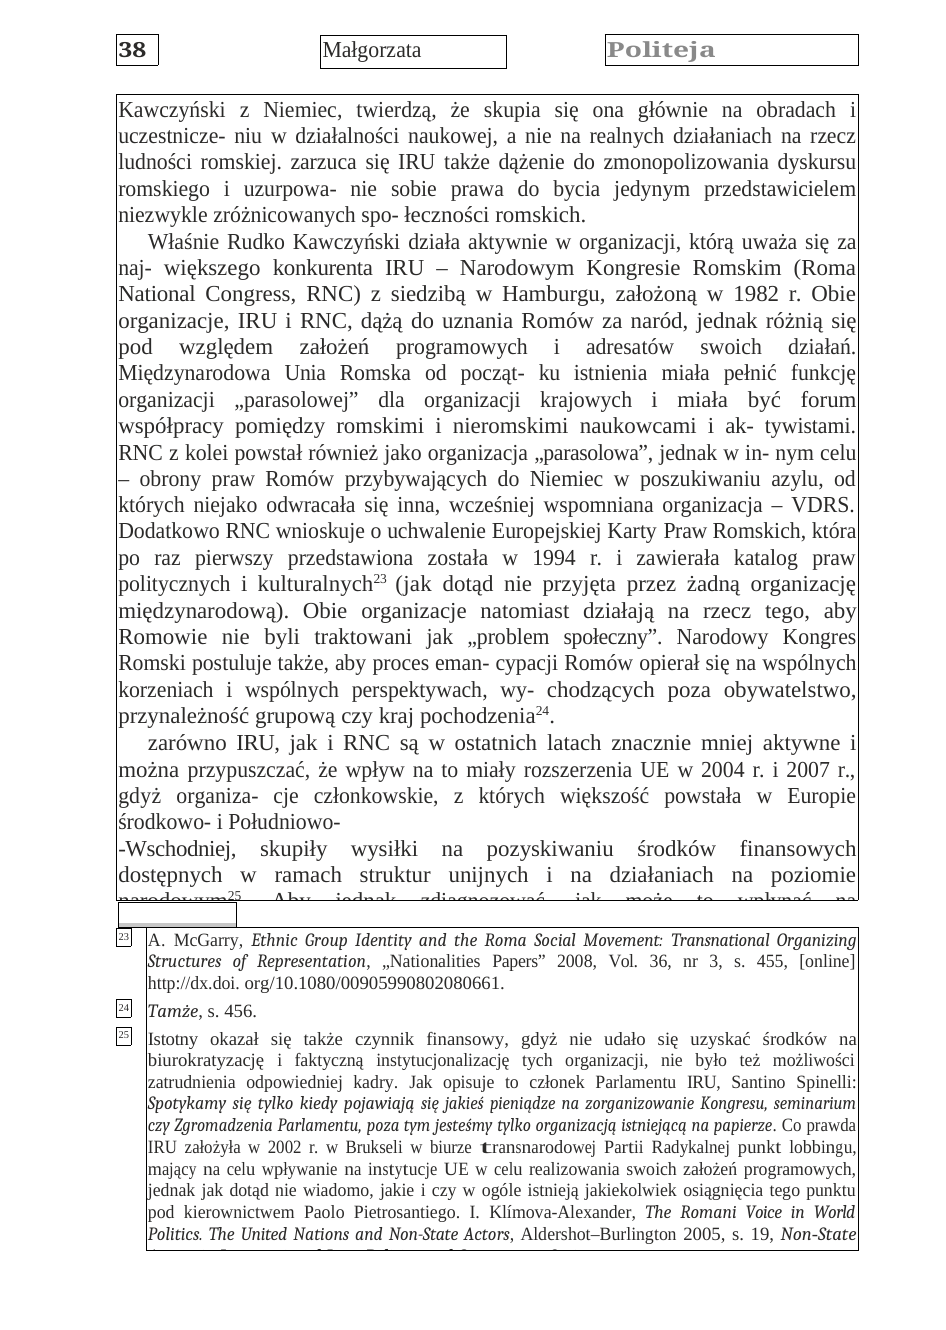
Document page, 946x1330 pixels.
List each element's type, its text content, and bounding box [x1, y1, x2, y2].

text A. McGarry, Ethnic Group Identity and the Roma Social Movement: Transnational Organizing Structures of Representation, „Nationalities Papers” 2008, Vol. 36, nr 3, s. 455, [online] http://dx.doi. org/10.1080/00905990802080661. [148, 929, 856, 994]
text Kawczyński z Niemiec, twierdzą, że skupia się ona głównie na obradach i uczestnicze- niu w działalności naukowej, a nie na realnych działaniach na rzecz ludności romskiej. zarzuca się IRU także dążenie do zmonopolizowania dyskursu romskiego i uzurpowa- nie sobie prawa do bycia jedynym przedstawicielem niezwykle zróżnicowanych spo- łeczności romskich. [118, 96, 856, 227]
text 384 [118, 35, 158, 65]
text 23 [118, 931, 131, 943]
text Właśnie Rudko Kawczyński działa aktywnie w organizacji, którą uważa się za naj- większego konkurenta IRU – Narodowym Kongresie Romskim (Roma National Congress, RNC) z siedzibą w Hamburgu, założoną w 1982 r. Obie organizacje, IRU i RNC, dążą do uznania Romów za naród, jednak różnią się pod względem założeń programowych i adresatów swoich działań. Międzynarodowa Unia Romska od począt- ku istnienia miała pełnić funkcję organizacji „parasolowej” dla organizacji krajowych i miała być forum współpracy pomiędzy romskimi i nieromskimi naukowcami i ak- tywistami. RNC z kolei powstał również jako organizacja „parasolowa”, jednak w in- nym celu – obrony praw Romów przybywających do Niemiec w poszukiwaniu azylu, od których niejako odwracała się inna, wcześniej wspomniana organizacja – VDRS. Dodatkowo RNC wnioskuje o uchwalenie Europejskiej Karty Praw Romskich, która po raz pierwszy przedstawiona została w 1994 r. i zawierała katalog praw politycznych i kulturalnych23 (jak dotąd nie przyjęta przez żadną organizację międzynarodową). Obie organizacje natomiast działają na rzecz tego, aby Romowie nie byli traktowani jak „problem społeczny”. Narodowy Kongres Romski postuluje także, aby proces eman- cypacji Romów opierał się na wspólnych korzeniach i wspólnych perspektywach, wy- chodzących poza obywatelstwo, przynależność grupową czy kraj pochodzenia24. [118, 228, 856, 728]
text zarówno IRU, jak i RNC są w ostatnich latach znacznie mniej aktywne i można przypuszczać, że wpływ na to miały rozszerzenia UE w 2004 r. i 2007 r., gdyż organiza- cje członkowskie, z których większość powstała w Europie środkowo- i Południowo- [118, 729, 856, 835]
text 24 [118, 1002, 131, 1014]
text -Wschodniej, skupiły wysiłki na pozyskiwaniu środków finansowych dostępnych w ramach struktur unijnych i na działaniach na poziomie narodowym25. Aby jednak zdiagnozować, jak może to wpłynąć na międzynarodowy ruch romski, dotąd kojarzony głównie z Międzynarodową Unią Romów, należy pokrótce przedstawić działania sa- mych Romów na poziomie europejskim, Rady Europy i Unii Europejskiej, która w ra- [118, 835, 856, 900]
text Politeja 5(31/1)/2014 [607, 35, 858, 65]
text Istotny okazał się także czynnik finansowy, gdyż nie udało się uzyskać środków na biurokratyzację i faktyczną instytucjonalizację tych organizacji, nie było też możliwości zatrudnienia odpowiedniej kadry. Jak opisuje to członek Parlamentu IRU, Santino Spinelli: Spotykamy się tylko kiedy pojawiają się jakieś pieniądze na zorganizowanie Kongresu, seminarium czy Zgromadzenia Parlamentu, poza tym jesteśmy tylko organizacją istniejącą na papierze. Co prawda IRU założyła w 2002 r. w Brukseli w biurze transnarodowej Partii Radykalnej punkt lobbingu, mający na celu wpływanie na instytucje UE w celu realizowania swoich założeń programowych, jednak jak dotąd nie wiadomo, jakie i czy w ogóle istnieją jakiekolwiek osiągnięcia tego punktu pod kierownictwem Paolo Pietrosantiego. I. Klímova-Alexander, The Romani Voice in World Politics. The United Nations and Non-State Actors, Aldershot–Burlington 2005, s. 19, Non-State Actors in International Law, Politics and Governance Series. [148, 1028, 857, 1250]
text Tamże, s. 456. [148, 999, 858, 1022]
text Małgorzata Kołaczek [322, 37, 506, 68]
text 25 [118, 1029, 131, 1041]
